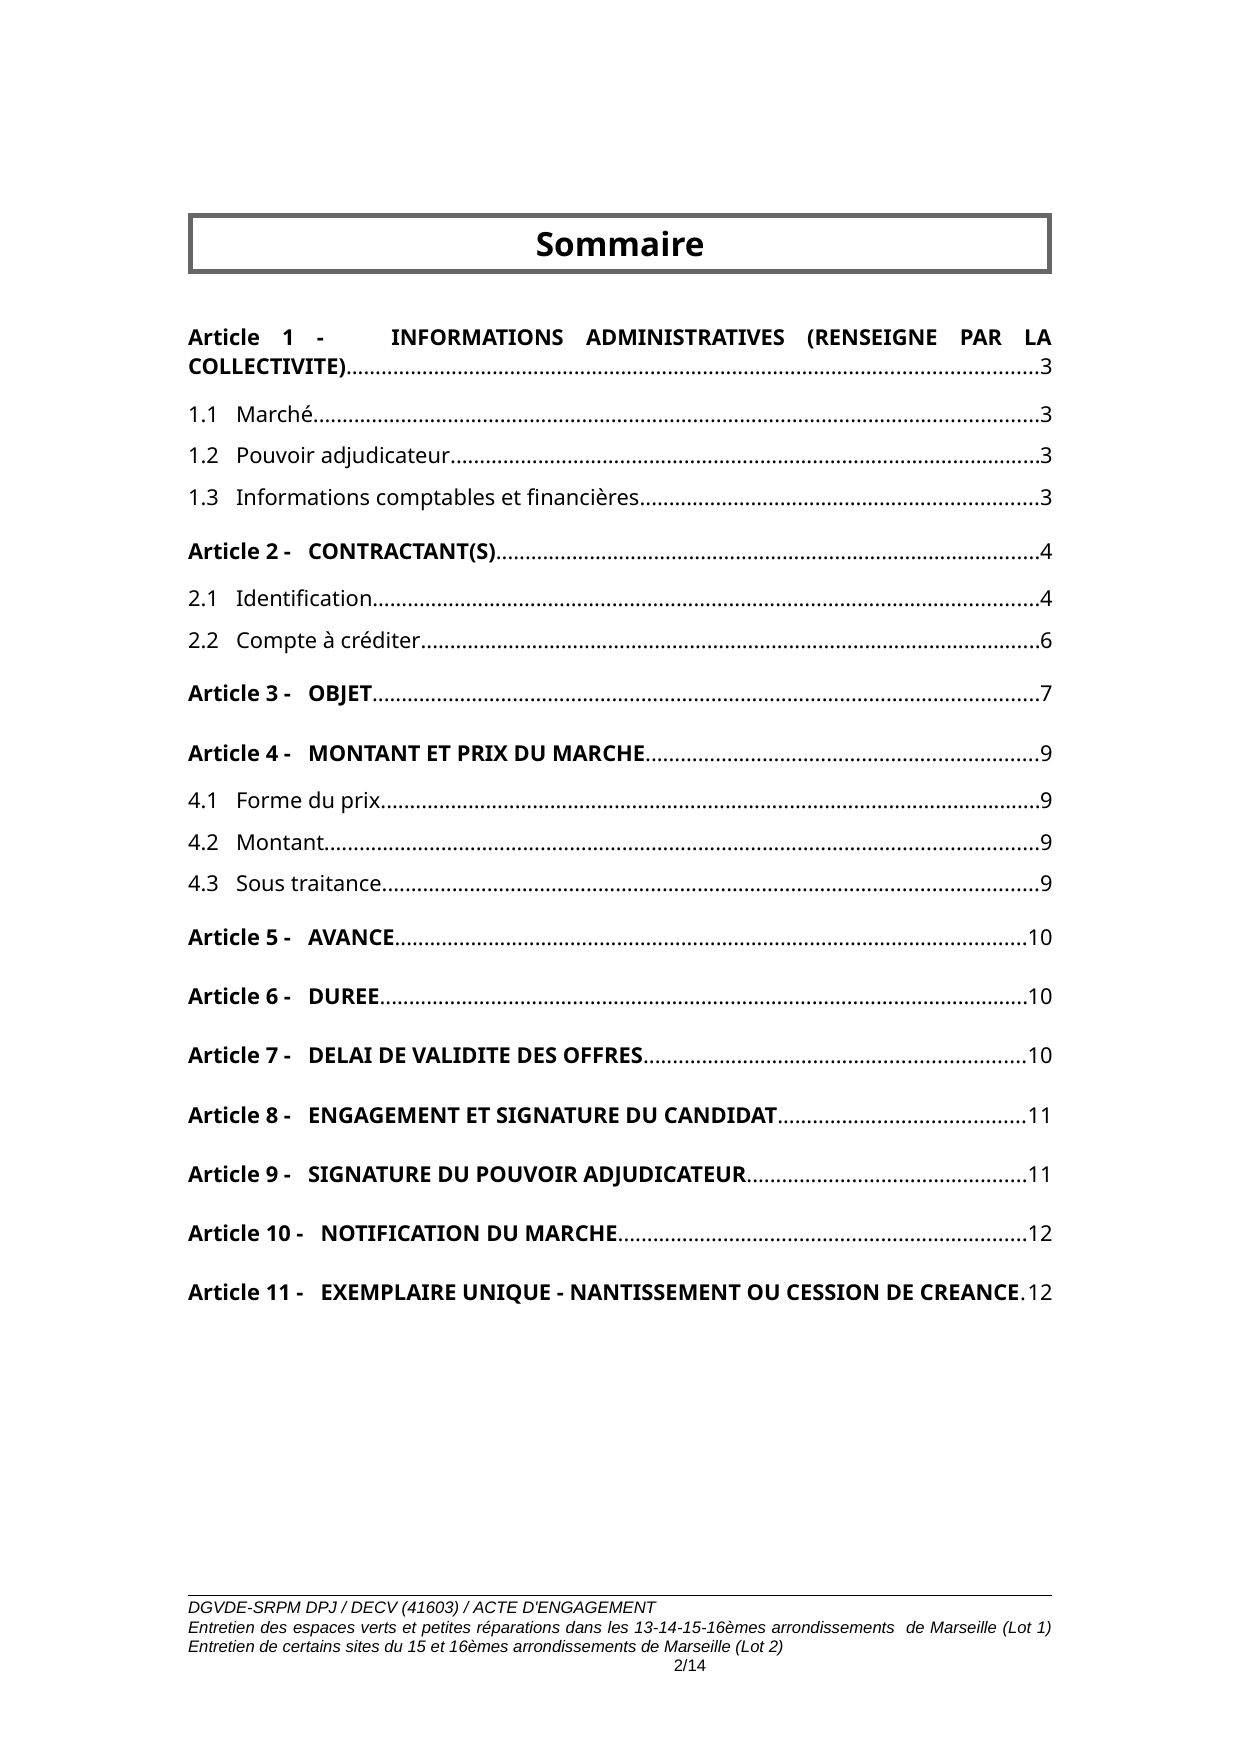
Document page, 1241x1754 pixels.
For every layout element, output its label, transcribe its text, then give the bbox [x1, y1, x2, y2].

subtitle Sommaire [193, 218, 1047, 269]
text Article 2 - CONTRACTANT(S) 4 [188, 536, 1052, 565]
text Article 11 - EXEMPLAIRE UNIQUE - NANTISSEMENT OU CESSION DE CREANCE 12 [188, 1277, 1052, 1307]
text 2.1 Identification 4 [188, 583, 1052, 613]
text 1.1 Marché 3 [188, 399, 1052, 429]
text Article 3 - OBJET 7 [188, 678, 1052, 708]
text Article 7 - DELAI DE VALIDITE DES OFFRES 10 [188, 1040, 1052, 1070]
text Article 6 - DUREE 10 [188, 981, 1052, 1011]
text Article 8 - ENGAGEMENT ET SIGNATURE DU CANDIDAT 11 [188, 1099, 1052, 1129]
text 2.2 Compte à créditer 6 [188, 625, 1052, 654]
text Article 4 - MONTANT ET PRIX DU MARCHE 9 [188, 737, 1052, 767]
text 4.2 Montant 9 [188, 827, 1052, 856]
text 1.3 Informations comptables et financières 3 [188, 482, 1052, 512]
text 1.2 Pouvoir adjudicateur 3 [188, 441, 1052, 470]
text 4.3 Sous traitance 9 [188, 868, 1052, 898]
text 4.1 Forme du prix 9 [188, 785, 1052, 815]
text Article 10 - NOTIFICATION DU MARCHE 12 [188, 1218, 1052, 1248]
text Article 5 - AVANCE 10 [188, 922, 1052, 952]
text Article 9 - SIGNATURE DU POUVOIR ADJUDICATEUR 11 [188, 1159, 1052, 1189]
text Article 1 - INFORMATIONS ADMINISTRATIVES (RENSEIGNE PAR LA COLLECTIVITE) 3 [188, 322, 1052, 381]
